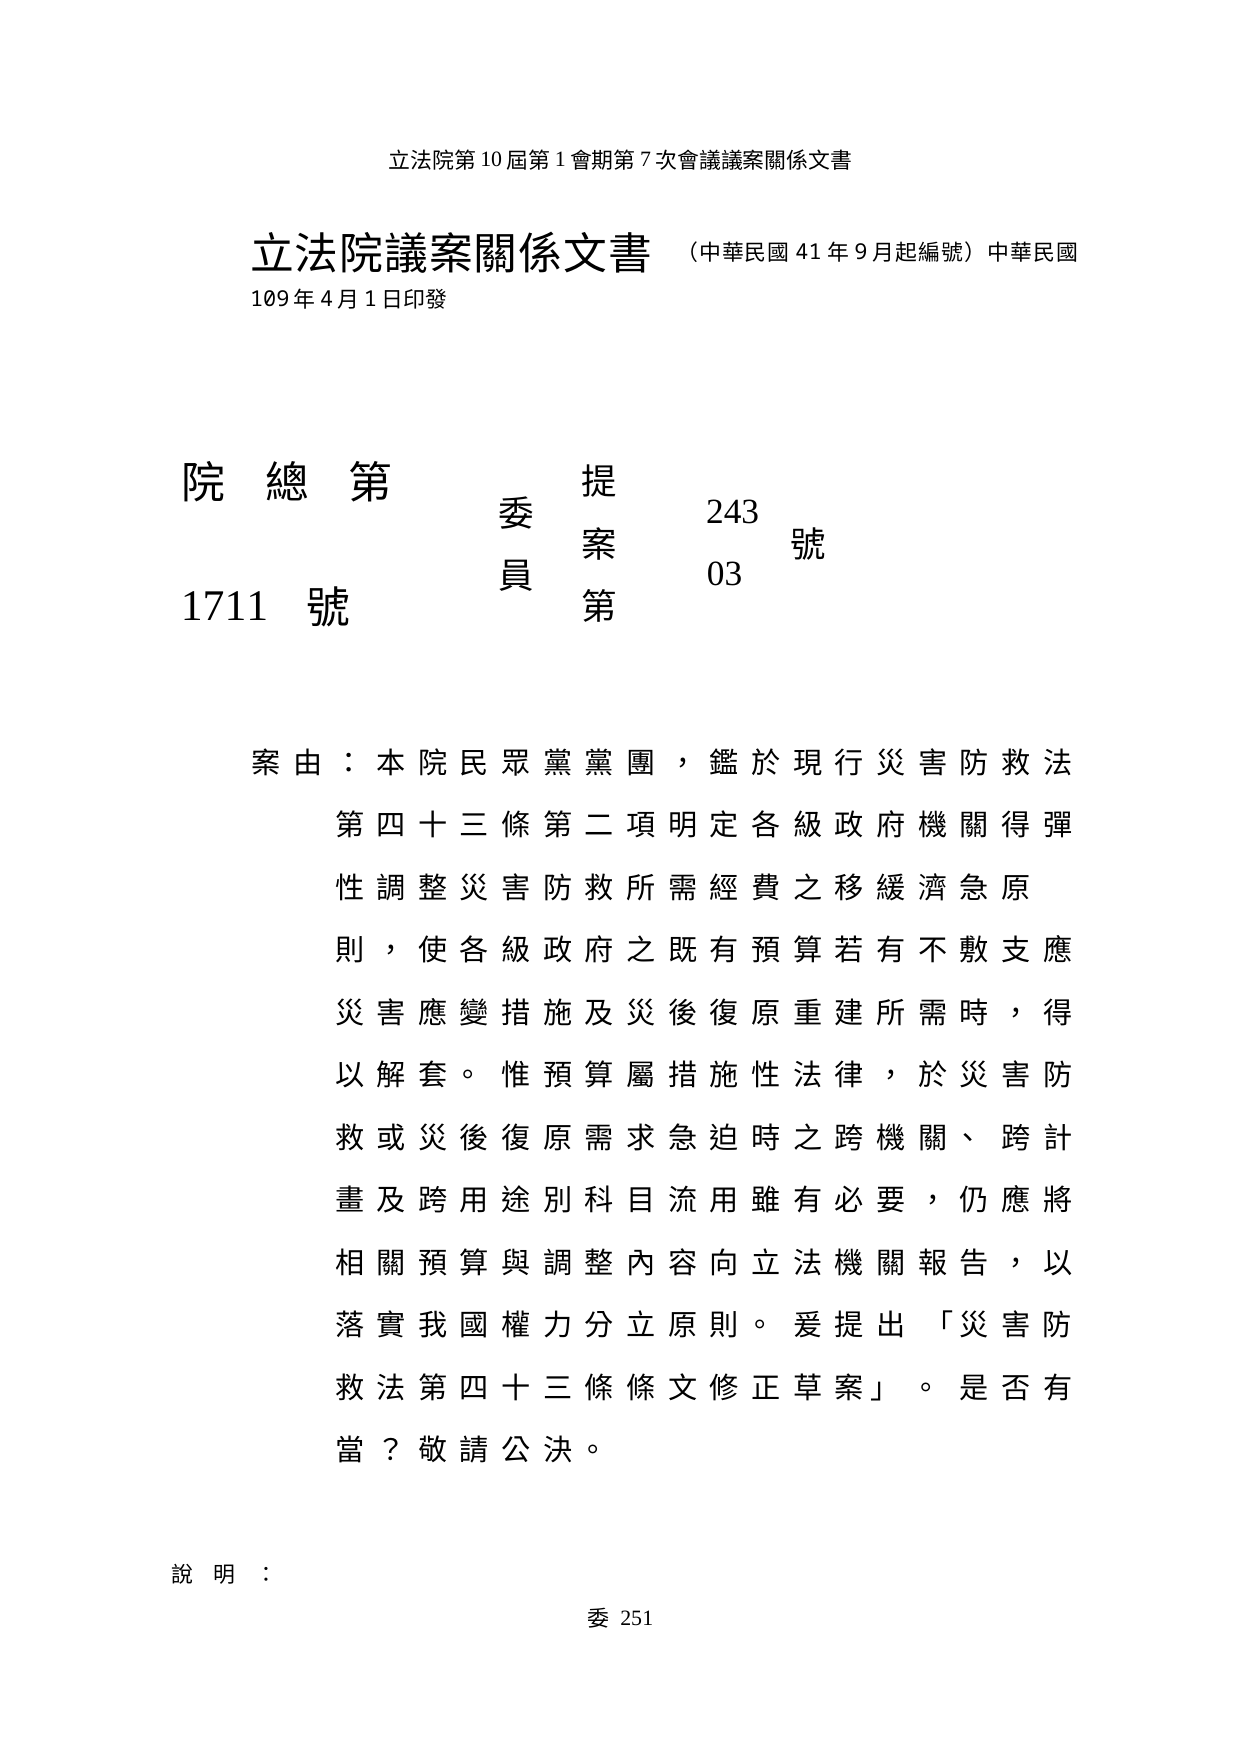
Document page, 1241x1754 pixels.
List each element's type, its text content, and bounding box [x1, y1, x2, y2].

table_header 號 [773, 406, 810, 656]
table_header 委員 [441, 406, 556, 656]
text 說明： [162, 1531, 1078, 1594]
text 立法院議案關係文書 （中華民國41年9月起編號）中華民國109年4月1日印發 [250, 219, 1078, 314]
table_header 24303 [661, 406, 773, 656]
text 案由：本院民眾黨黨團，鑑於現行災害防救法第四十三條第二項明定各級政府機關得彈性調整災害防救所需經費之移緩濟急原則，使各級政府之既有預算若有不敷支應災害應變措施及災後復原重建所需時，得以解套。惟預算屬措施性法律，於災害防救或災後復原需求急迫時之跨機關、跨計畫及跨用途別科目流用雖有必要，仍應將相關預算與調整內容向立法機關報告，以落實我國權力分立原則。爰提出「災害防救法第四十三條條文修正草案」。是否有當？敬請公決。 [217, 719, 1078, 1469]
table_header [810, 542, 815, 656]
table_header 提案第 [556, 406, 661, 656]
table_header [810, 406, 815, 534]
table_header [815, 406, 829, 656]
table_header 院總第1711號 [162, 406, 441, 656]
